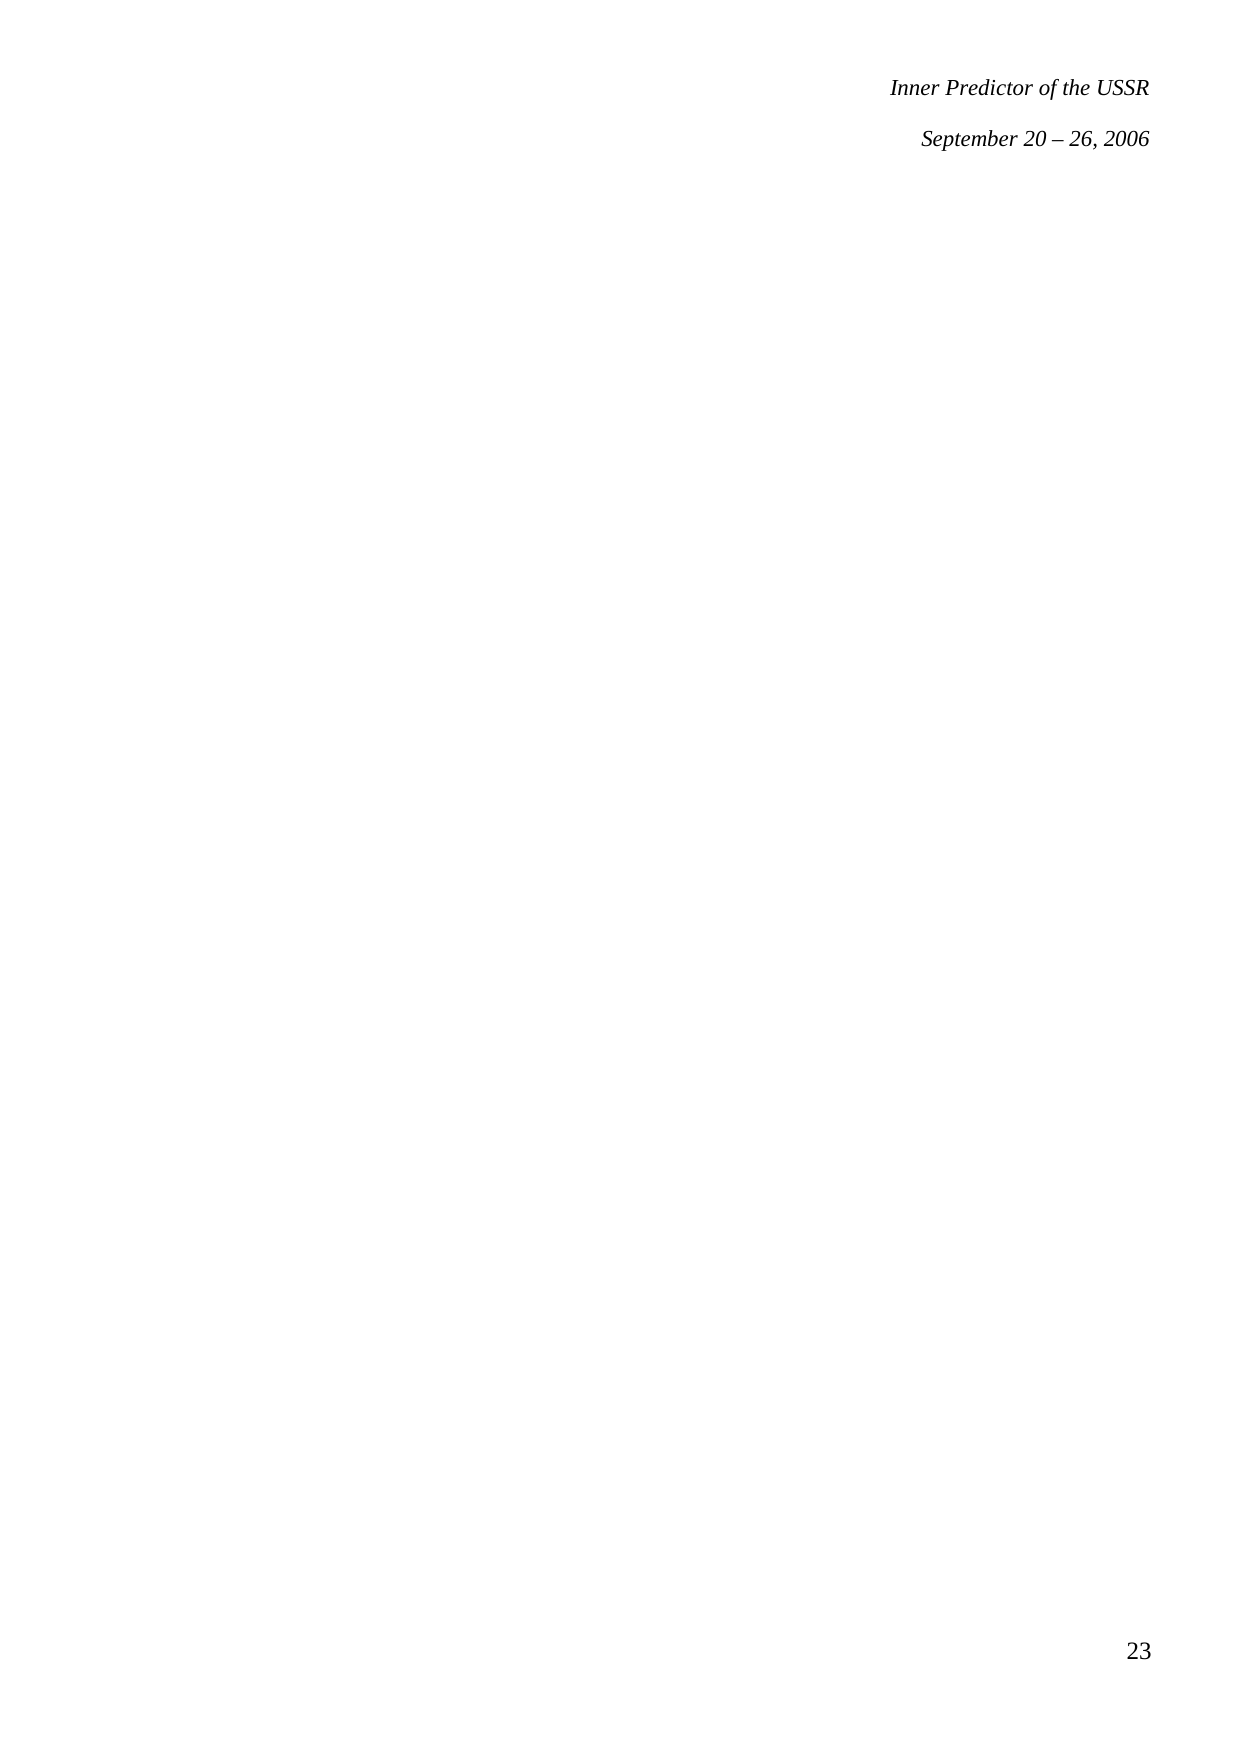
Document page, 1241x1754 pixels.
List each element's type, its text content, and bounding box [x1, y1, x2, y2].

text September 20 – 26, 2006 [177, 125, 1152, 152]
text Inner Predictor of the USSR [177, 74, 1152, 100]
